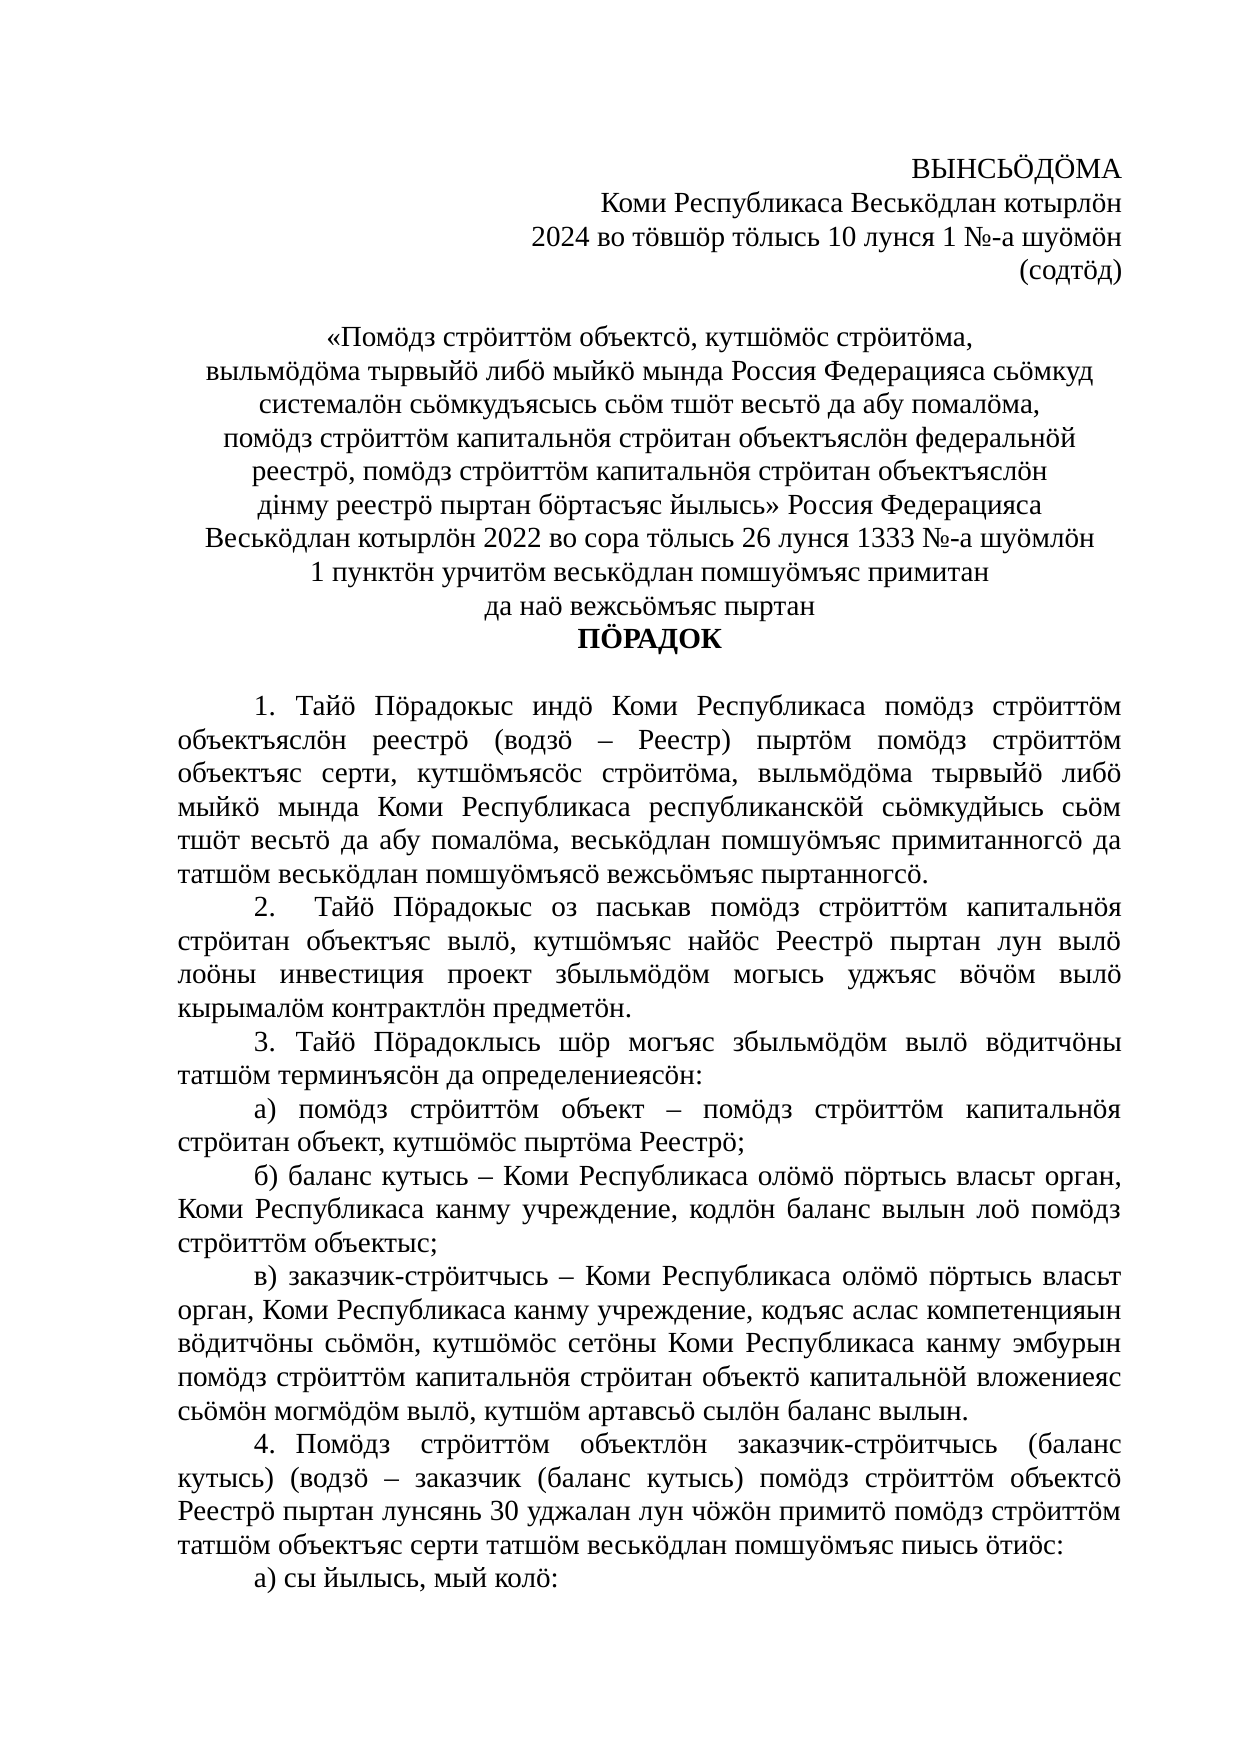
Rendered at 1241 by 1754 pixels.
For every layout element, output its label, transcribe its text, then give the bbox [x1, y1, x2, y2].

text а) помӧдз стрӧиттӧм объект – помӧдз стрӧиттӧм капитальнӧя стрӧитан объект, кутшӧмӧс пыртӧма Реестрӧ; [177, 1091, 1122, 1158]
list Тайӧ Пӧрадоклысь шӧр могъяс збыльмӧдӧм вылӧ вӧдитчӧны татшӧм терминъясӧн да определениеясӧн: [177, 1024, 1122, 1091]
subtitle 2024 во тӧвшӧр тӧлысь 10 лунся 1 №-а шуӧмӧн [177, 219, 1122, 252]
subtitle Веськӧдлан котырлӧн 2022 во сора тӧлысь 26 лунся 1333 №-а шуӧмлӧн [177, 521, 1122, 554]
text б) баланс кутысь – Коми Республикаса олӧмӧ пӧртысь власьт орган, Коми Республикаса канму учреждение, кодлӧн баланс вылын лоӧ помӧдз стрӧиттӧм объектыс; [177, 1158, 1122, 1258]
text а) сы йылысь, мый колӧ: [177, 1560, 1122, 1594]
subtitle 1 пунктӧн урчитӧм веськӧдлан помшуӧмъяс примитан [177, 554, 1122, 588]
list Тайӧ Пӧрадокыс индӧ Коми Республикаса помӧдз стрӧиттӧм объектъяслӧн реестрӧ (водзӧ – Реестр) пыртӧм помӧдз стрӧиттӧм объектъяс серти, кутшӧмъясӧс стрӧитӧма, выльмӧдӧма тырвыйӧ либӧ мыйкӧ мында Коми Республикаса республиканскӧй сьӧмкудйысь сьӧм тшӧт весьтӧ да абу помалӧма, веськӧдлан помшуӧмъяс примитанногсӧ да татшӧм веськӧдлан помшуӧмъясӧ вежсьӧмъяс пыртанногсӧ. [177, 688, 1122, 889]
subtitle «Помӧдз стрӧиттӧм объектсӧ, кутшӧмӧс стрӧитӧма, [177, 319, 1122, 353]
text в) заказчик-стрӧитчысь – Коми Республикаса олӧмӧ пӧртысь власьт орган, Коми Республикаса канму учреждение, кодъяс аслас компетенцияын вӧдитчӧны сьӧмӧн, кутшӧмӧс сетӧны Коми Республикаса канму эмбурын помӧдз стрӧиттӧм капитальнӧя стрӧитан объектӧ капитальнӧй вложениеяс сьӧмӧн могмӧдӧм вылӧ, кутшӧм артавсьӧ сылӧн баланс вылын. [177, 1258, 1122, 1426]
subtitle ВЫНСЬӦДӦМА [177, 152, 1122, 185]
list Помӧдз стрӧиттӧм объектлӧн заказчик-стрӧитчысь (баланс кутысь) (водзӧ – заказчик (баланс кутысь) помӧдз стрӧиттӧм объектсӧ Реестрӧ пыртан лунсянь 30 уджалан лун чӧжӧн примитӧ помӧдз стрӧиттӧм татшӧм объектъяс серти татшӧм веськӧдлан помшуӧмъяс пиысь ӧтиӧс: [177, 1426, 1122, 1560]
subtitle (содтӧд) [177, 252, 1122, 286]
subtitle помӧдз стрӧиттӧм капитальнӧя стрӧитан объектъяслӧн федеральнӧй реестрӧ, помӧдз стрӧиттӧм капитальнӧя стрӧитан объектъяслӧн [177, 420, 1122, 487]
subtitle дінму реестрӧ пыртан бӧртасъяс йылысь» Россия Федерацияса [177, 487, 1122, 521]
subtitle выльмӧдӧма тырвыйӧ либӧ мыйкӧ мында Россия Федерацияса сьӧмкуд системалӧн сьӧмкудъясысь сьӧм тшӧт весьтӧ да абу помалӧма, [177, 353, 1122, 420]
subtitle да наӧ вежсьӧмъяс пыртан [177, 588, 1122, 621]
subtitle Коми Республикаса Веськӧдлан котырлӧн [177, 185, 1122, 219]
subtitle ПӦРАДОК [177, 621, 1122, 655]
list Тайӧ Пӧрадокыс оз паськав помӧдз стрӧиттӧм капитальнӧя стрӧитан объектъяс вылӧ, кутшӧмъяс найӧс Реестрӧ пыртан лун вылӧ лоӧны инвестиция проект збыльмӧдӧм могысь уджъяс вӧчӧм вылӧ кырымалӧм контрактлӧн предметӧн. [177, 889, 1122, 1024]
